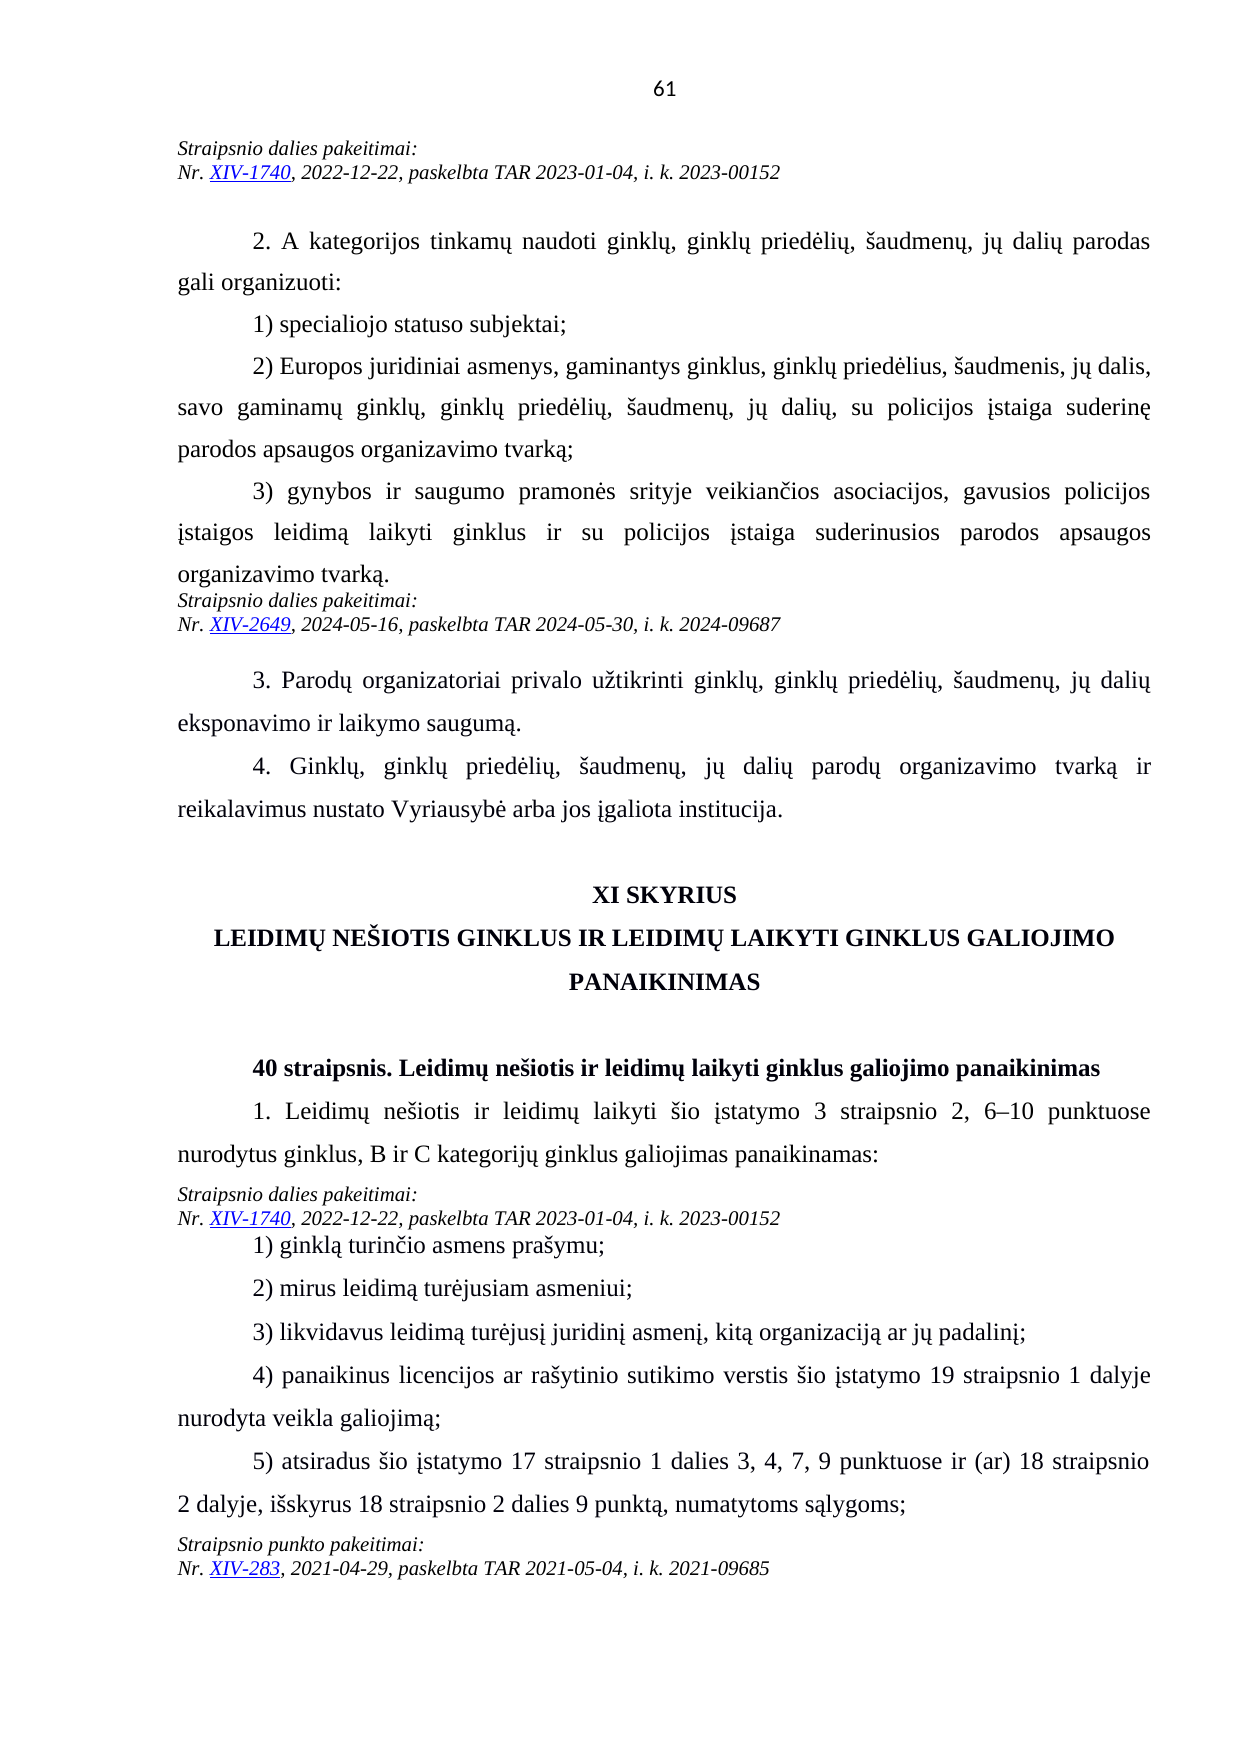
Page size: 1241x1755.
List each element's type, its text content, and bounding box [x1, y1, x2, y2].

text 1) ginklą turinčio asmens prašymu; [177, 1230, 1152, 1259]
text XI SKYRIUS [177, 880, 1152, 909]
text 3) likvidavus leidimą turėjusį juridinį asmenį, kitą organizaciją ar jų padalinį; [177, 1317, 1152, 1345]
text 2. A kategorijos tinkamų naudoti ginklų, ginklų priedėlių, šaudmenų, jų dalių parodas gali organizuoti: [177, 213, 1152, 296]
text Nr. XIV-1740, 2022-12-22, paskelbta TAR 2023-01-04, i. k. 2023-00152 [177, 160, 1152, 184]
text 4. Ginklų, ginklų priedėlių, šaudmenų, jų dalių parodų organizavimo tvarką ir reikalavimus nustato Vyriausybė arba jos įgaliota institucija. [177, 751, 1152, 823]
text Nr. XIV-1740, 2022-12-22, paskelbta TAR 2023-01-04, i. k. 2023-00152 [177, 1206, 1152, 1230]
text 2) mirus leidimą turėjusiam asmeniui; [177, 1273, 1152, 1302]
text 5) atsiradus šio įstatymo 17 straipsnio 1 dalies 3, 4, 7, 9 punktuose ir (ar) 18 straipsnio 2 dalyje, išskyrus 18 straipsnio 2 dalies 9 punktą, numatytoms sąlygoms; [177, 1446, 1152, 1518]
text Straipsnio punkto pakeitimai: [177, 1532, 1152, 1556]
text 1. Leidimų nešiotis ir leidimų laikyti šio įstatymo 3 straipsnio 2, 6–10 punktuose nurodytus ginklus, B ir C kategorijų ginklus galiojimas panaikinamas: [177, 1096, 1152, 1168]
text leidimų nešiotis GINKLUS ir leidimų laikyti GINKLus GALIOJIMO panaikinimas [177, 923, 1152, 995]
text 1) specialiojo statuso subjektai; [177, 296, 1152, 338]
text Nr. XIV-283, 2021-04-29, paskelbta TAR 2021-05-04, i. k. 2021-09685 [177, 1556, 1152, 1580]
text 3) gynybos ir saugumo pramonės srityje veikiančios asociacijos, gavusios policijos įstaigos leidimą laikyti ginklus ir su policijos įstaiga suderinusios parodos apsaugos organizavimo tvarką. [177, 463, 1152, 588]
text Straipsnio dalies pakeitimai: [177, 1182, 1152, 1206]
text 40 straipsnis. Leidimų nešiotis ir leidimų laikyti ginklus galiojimo panaikinimas [177, 1053, 1152, 1082]
text Straipsnio dalies pakeitimai: [177, 588, 1152, 612]
text 4) panaikinus licencijos ar rašytinio sutikimo verstis šio įstatymo 19 straipsnio 1 dalyje nurodyta veikla galiojimą; [177, 1360, 1152, 1432]
text 2) Europos juridiniai asmenys, gaminantys ginklus, ginklų priedėlius, šaudmenis, jų dalis, savo gaminamų ginklų, ginklų priedėlių, šaudmenų, jų dalių, su policijos įstaiga suderinę parodos apsaugos organizavimo tvarką; [177, 338, 1152, 463]
text 3. Parodų organizatoriai privalo užtikrinti ginklų, ginklų priedėlių, šaudmenų, jų dalių eksponavimo ir laikymo saugumą. [177, 665, 1152, 737]
text Straipsnio dalies pakeitimai: [177, 136, 1152, 160]
text Nr. XIV-2649, 2024-05-16, paskelbta TAR 2024-05-30, i. k. 2024-09687 [177, 612, 1152, 636]
